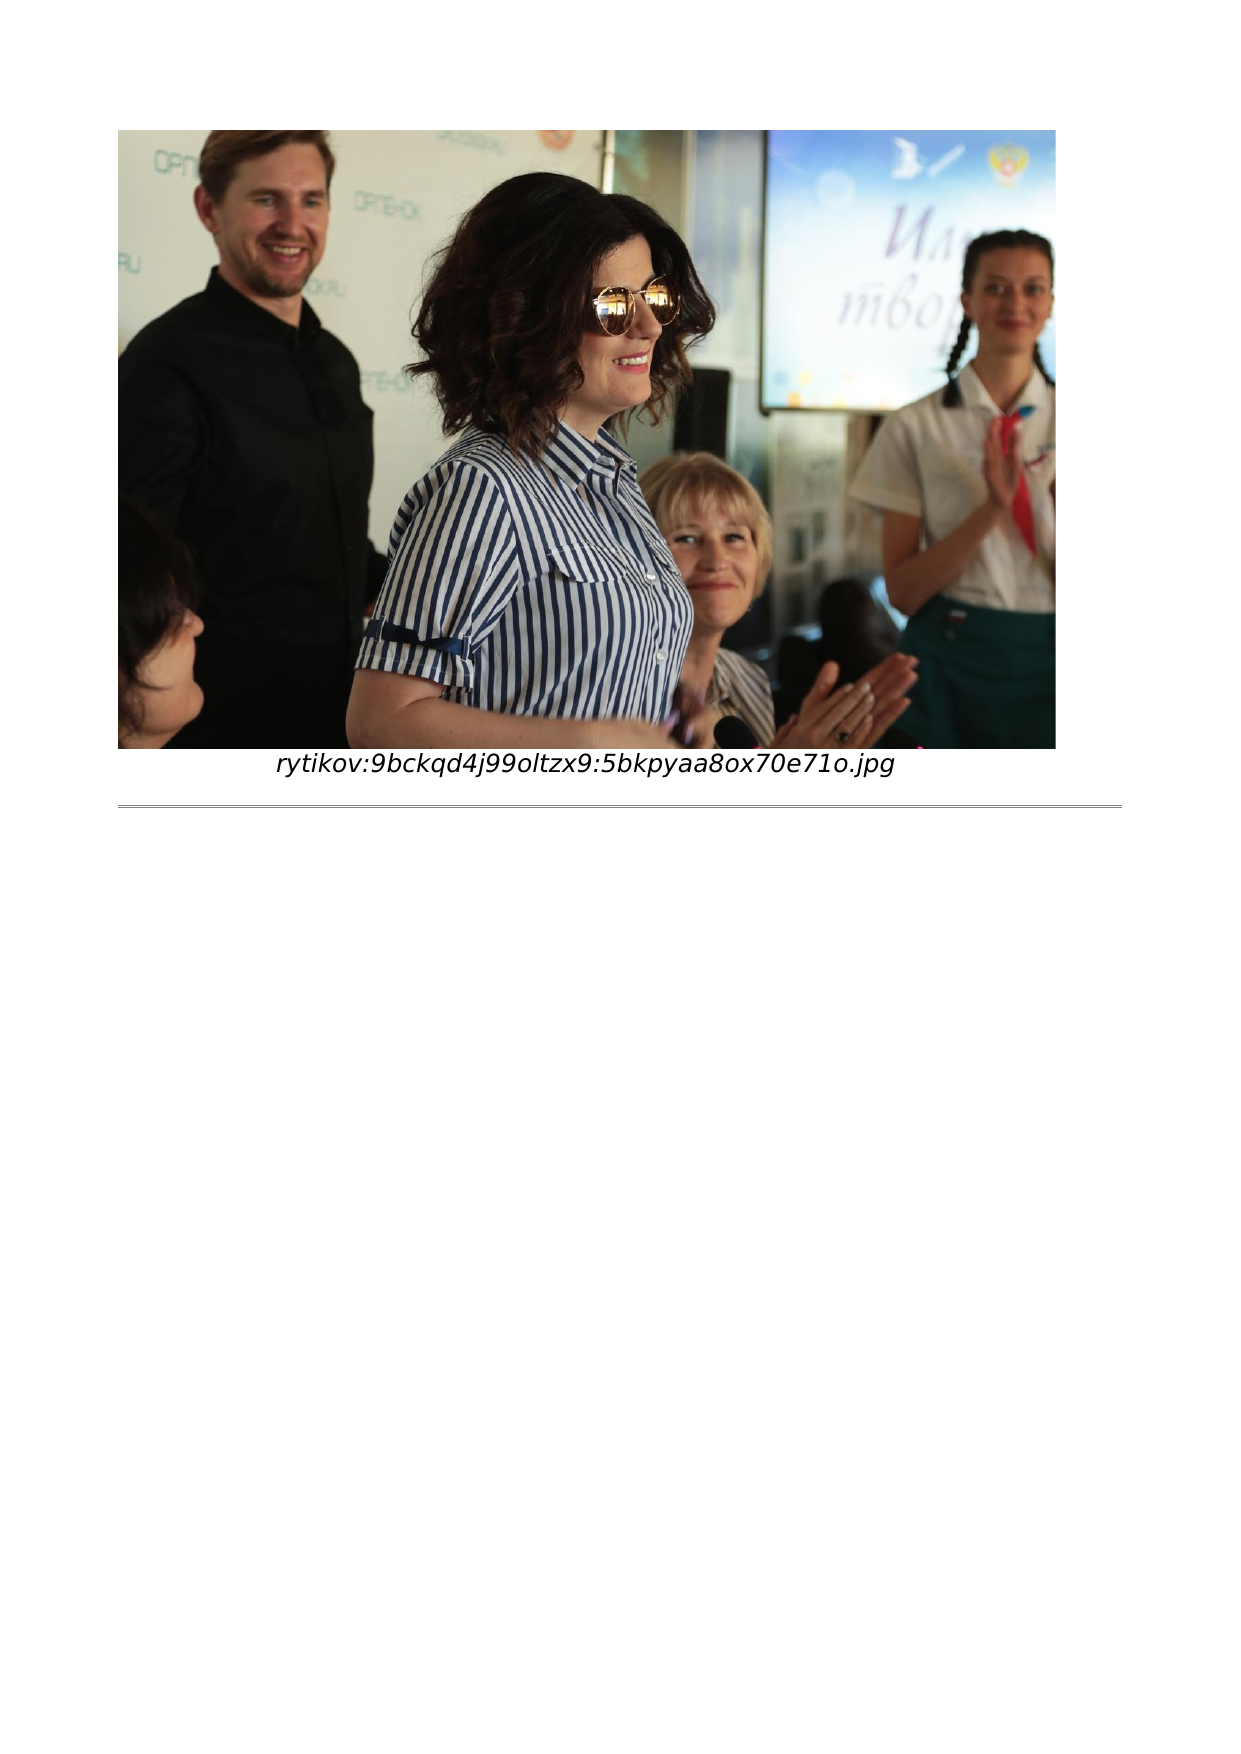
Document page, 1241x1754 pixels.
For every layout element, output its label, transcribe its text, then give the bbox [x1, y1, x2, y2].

picture [118, 130, 1056, 749]
text rytikov:9bckqd4j99oltzx9:5bkpyaa8ox70e71o.jpg [118, 749, 1056, 778]
